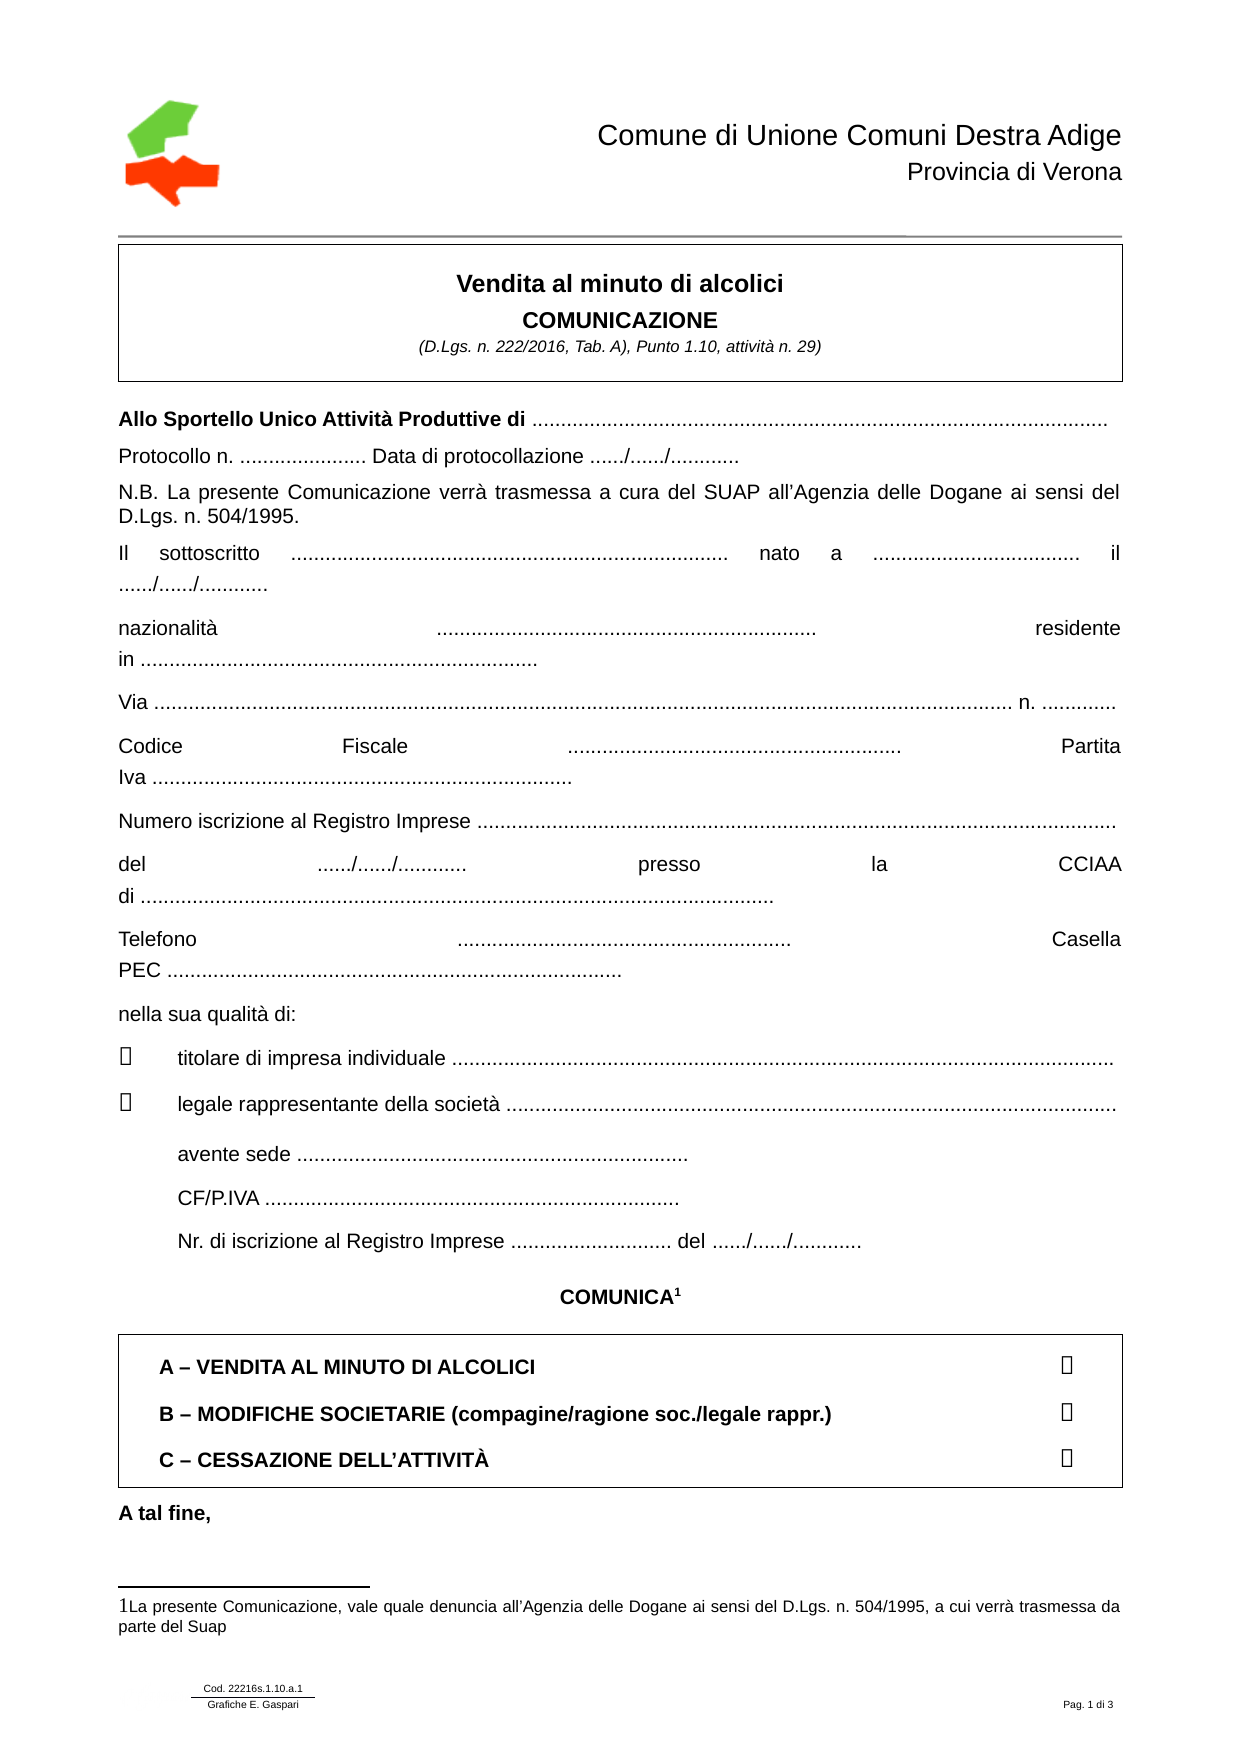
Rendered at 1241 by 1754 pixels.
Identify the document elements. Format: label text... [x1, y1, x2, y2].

text Il sottoscritto ............................................................................ nato a .................................... il ....../....../............ [118, 541, 1122, 596]
text La presente Comunicazione, vale quale denuncia all’Agenzia delle Dogane ai sensi del D.Lgs. n. 504/1995, a cui verrà trasmessa da parte del Suap [118, 1593, 1122, 1636]
text Nr. di iscrizione al Registro Imprese ............................ del ....../....../............ [177, 1229, 1122, 1253]
text del ....../....../............ presso la CCIAA di .............................................................................................................. [118, 852, 1122, 907]
text nella sua qualità di: [118, 1002, 1122, 1026]
text Via ..................................................................................................................................................... n. ............. [118, 690, 1122, 714]
text Codice Fiscale .......................................................... Partita Iva ......................................................................... [118, 734, 1122, 789]
text  titolare di impresa individuale ................................................................................................................... [118, 1038, 1122, 1072]
table_header A – VENDITA AL MINUTO DI ALCOLICI  B – MODIFICHE SOCIETARIE (compagine/ragione soc./legale rappr.)  C – CESSAZIONE DELL’ATTIVITÀ  [119, 1335, 1122, 1487]
text COMUNICA [118, 1285, 1122, 1309]
text Telefono .......................................................... Casella PEC ............................................................................... [118, 927, 1122, 982]
text CF/P.IVA ........................................................................ [177, 1185, 1122, 1209]
picture [122, 87, 224, 219]
text avente sede .................................................................... [177, 1142, 1122, 1166]
text Comune di Unione Comuni Destra Adige [224, 118, 1122, 152]
table_header Vendita al minuto di alcolici COMUNICAZIONE (D.Lgs. n. 222/2016, Tab. A), Punto 1.10, attività n. 29) [119, 245, 1122, 381]
text Allo Sportello Unico Attività Produttive di .................................................................................................... [118, 407, 1122, 431]
text A tal fine, [118, 1501, 1122, 1525]
text nazionalità .................................................................. residente in ..................................................................... [118, 615, 1122, 671]
text Protocollo n. ...................... Data di protocollazione ....../....../............ [118, 444, 1122, 468]
text Numero iscrizione al Registro Imprese ............................................................................................................... [118, 809, 1122, 833]
text N.B. La presente Comunicazione verrà trasmessa a cura del SUAP all’Agenzia delle Dogane ai sensi del D.Lgs. n. 504/1995. [118, 480, 1122, 528]
text Provincia di Verona [224, 157, 1122, 185]
text  legale rappresentante della società .......................................................................................................... [118, 1085, 1122, 1119]
